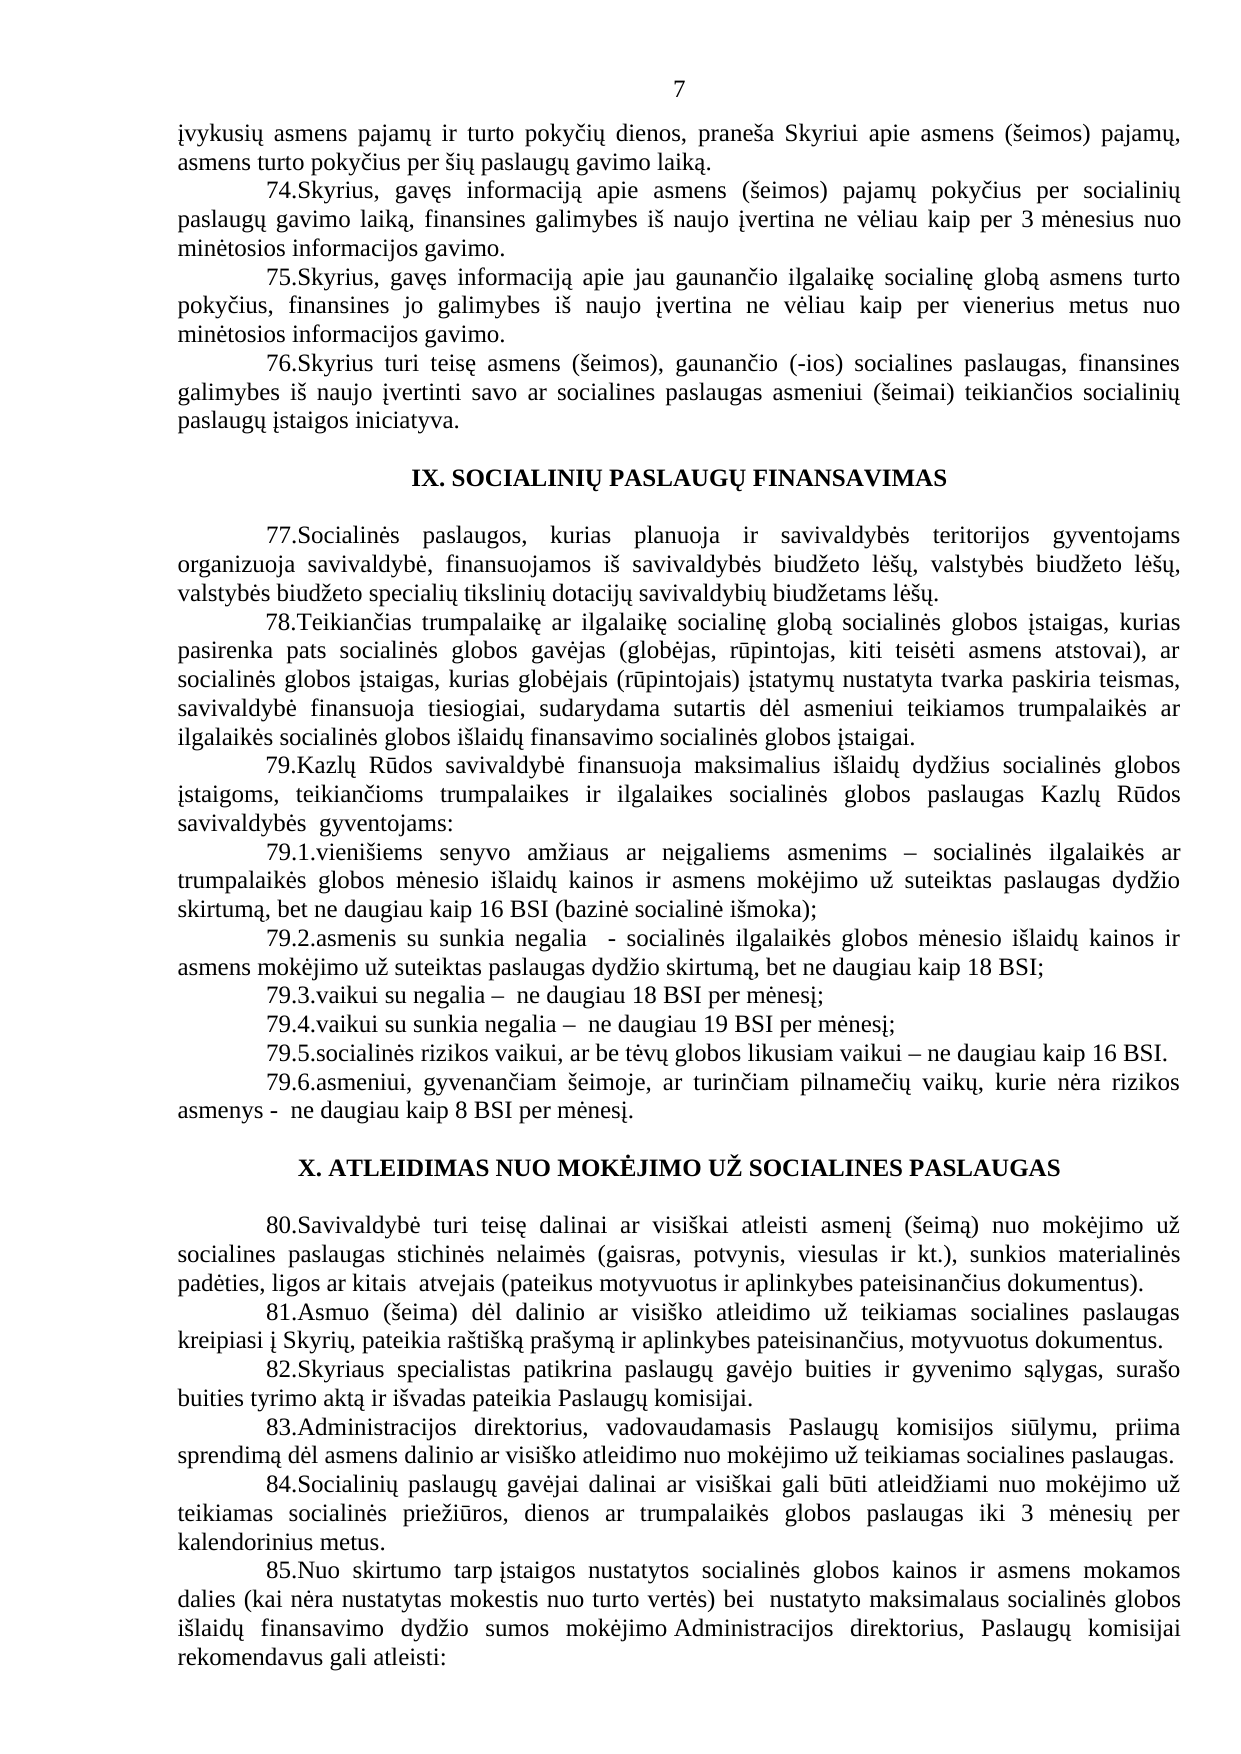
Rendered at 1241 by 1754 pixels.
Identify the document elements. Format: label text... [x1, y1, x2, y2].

text įvykusių asmens pajamų ir turto pokyčių dienos, praneša Skyriui apie asmens (šeimos) pajamų, asmens turto pokyčius per šių paslaugų gavimo laiką. [177, 118, 1181, 176]
text 79.4.vaikui su sunkia negalia – ne daugiau 19 BSI per mėnesį; [177, 1009, 1181, 1038]
text 84.Socialinių paslaugų gavėjai dalinai ar visiškai gali būti atleidžiami nuo mokėjimo už teikiamas socialinės priežiūros, dienos ar trumpalaikės globos paslaugas iki 3 mėnesių per kalendorinius metus. [177, 1469, 1181, 1556]
text 79.5.socialinės rizikos vaikui, ar be tėvų globos likusiam vaikui – ne daugiau kaip 16 BSI. [177, 1038, 1181, 1067]
text 75.Skyrius, gavęs informaciją apie jau gaunančio ilgalaikę socialinę globą asmens turto pokyčius, finansines jo galimybes iš naujo įvertina ne vėliau kaip per vienerius metus nuo minėtosios informacijos gavimo. [177, 262, 1181, 348]
text 74.Skyrius, gavęs informaciją apie asmens (šeimos) pajamų pokyčius per socialinių paslaugų gavimo laiką, finansines galimybes iš naujo įvertina ne vėliau kaip per 3 mėnesius nuo minėtosios informacijos gavimo. [177, 176, 1181, 262]
text 78.Teikiančias trumpalaikę ar ilgalaikę socialinę globą socialinės globos įstaigas, kurias pasirenka pats socialinės globos gavėjas (globėjas, rūpintojas, kiti teisėti asmens atstovai), ar socialinės globos įstaigas, kurias globėjais (rūpintojais) įstatymų nustatyta tvarka paskiria teismas, savivaldybė finansuoja tiesiogiai, sudarydama sutartis dėl asmeniui teikiamos trumpalaikės ar ilgalaikės socialinės globos išlaidų finansavimo socialinės globos įstaigai. [177, 607, 1181, 751]
text IX. SOCIALINIŲ PASLAUGŲ FINANSAVIMAS [177, 463, 1181, 492]
text 82.Skyriaus specialistas patikrina paslaugų gavėjo buities ir gyvenimo sąlygas, surašo buities tyrimo aktą ir išvadas pateikia Paslaugų komisijai. [177, 1354, 1181, 1412]
text 76.Skyrius turi teisę asmens (šeimos), gaunančio (-ios) socialines paslaugas, finansines galimybes iš naujo įvertinti savo ar socialines paslaugas asmeniui (šeimai) teikiančios socialinių paslaugų įstaigos iniciatyva. [177, 348, 1181, 434]
text 79.6.asmeniui, gyvenančiam šeimoje, ar turinčiam pilnamečių vaikų, kurie nėra rizikos asmenys - ne daugiau kaip 8 BSI per mėnesį. [177, 1067, 1181, 1124]
text 81.Asmuo (šeima) dėl dalinio ar visiško atleidimo už teikiamas socialines paslaugas kreipiasi į Skyrių, pateikia raštišką prašymą ir aplinkybes pateisinančius, motyvuotus dokumentus. [177, 1297, 1181, 1354]
text 77.Socialinės paslaugos, kurias planuoja ir savivaldybės teritorijos gyventojams organizuoja savivaldybė, finansuojamos iš savivaldybės biudžeto lėšų, valstybės biudžeto lėšų, valstybės biudžeto specialių tikslinių dotacijų savivaldybių biudžetams lėšų. [177, 521, 1181, 607]
text 79.3.vaikui su negalia – ne daugiau 18 BSI per mėnesį; [177, 981, 1181, 1009]
text 79.1.vienišiems senyvo amžiaus ar neįgaliems asmenims – socialinės ilgalaikės ar trumpalaikės globos mėnesio išlaidų kainos ir asmens mokėjimo už suteiktas paslaugas dydžio skirtumą, bet ne daugiau kaip 16 BSI (bazinė socialinė išmoka); [177, 837, 1181, 923]
text X. ATLEIDIMAS NUO MOKĖJIMO UŽ SOCIALINES PASLAUGAS [177, 1153, 1181, 1182]
text 80.Savivaldybė turi teisę dalinai ar visiškai atleisti asmenį (šeimą) nuo mokėjimo už socialines paslaugas stichinės nelaimės (gaisras, potvynis, viesulas ir kt.), sunkios materialinės padėties, ligos ar kitais atvejais (pateikus motyvuotus ir aplinkybes pateisinančius dokumentus). [177, 1211, 1181, 1297]
text 83.Administracijos direktorius, vadovaudamasis Paslaugų komisijos siūlymu, priima sprendimą dėl asmens dalinio ar visiško atleidimo nuo mokėjimo už teikiamas socialines paslaugas. [177, 1412, 1181, 1469]
text 79.Kazlų Rūdos savivaldybė finansuoja maksimalius išlaidų dydžius socialinės globos įstaigoms, teikiančioms trumpalaikes ir ilgalaikes socialinės globos paslaugas Kazlų Rūdos savivaldybės gyventojams: [177, 751, 1181, 837]
text 85.Nuo skirtumo tarp įstaigos nustatytos socialinės globos kainos ir asmens mokamos dalies (kai nėra nustatytas mokestis nuo turto vertės) bei nustatyto maksimalaus socialinės globos išlaidų finansavimo dydžio sumos mokėjimo Administracijos direktorius, Paslaugų komisijai rekomendavus gali atleisti: [177, 1556, 1181, 1671]
text 79.2.asmenis su sunkia negalia - socialinės ilgalaikės globos mėnesio išlaidų kainos ir asmens mokėjimo už suteiktas paslaugas dydžio skirtumą, bet ne daugiau kaip 18 BSI; [177, 923, 1181, 981]
